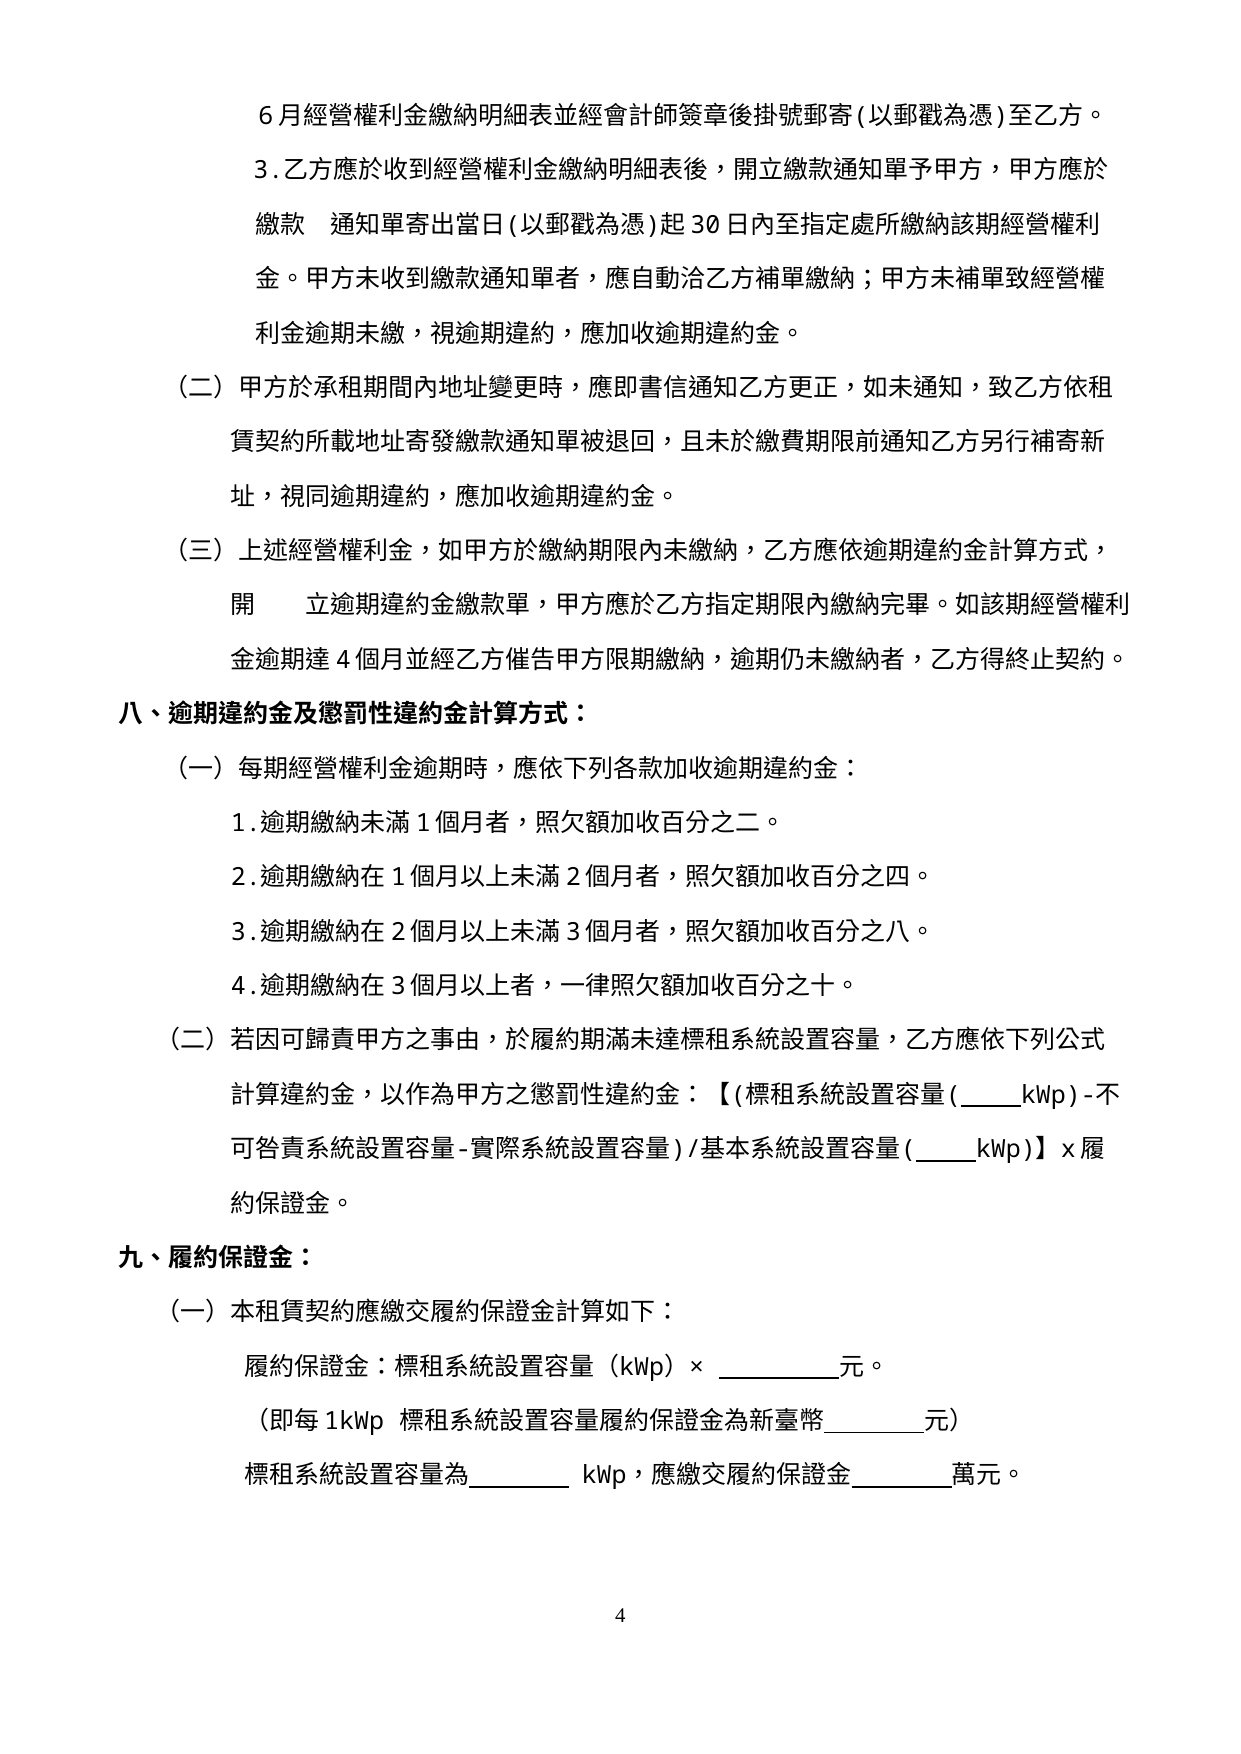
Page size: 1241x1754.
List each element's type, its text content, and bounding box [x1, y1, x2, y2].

text 標租系統設置容量為 kWp，應繳交履約保證金 萬元。 [177, 1455, 1122, 1491]
text 九、履約保證金： [118, 1237, 1122, 1274]
text （一）每期經營權利金逾期時，應依下列各款加收逾期違約金： [118, 748, 1122, 784]
text （即每1kWp 標租系統設置容量履約保證金為新臺幣 元） [177, 1401, 1122, 1437]
text 3.逾期繳納在2個月以上未滿3個月者，照欠額加收百分之八。 [118, 911, 1122, 947]
text 4.逾期繳納在3個月以上者，一律照欠額加收百分之十。 [118, 966, 1122, 1002]
text （二）若因可歸責甲方之事由，於履約期滿未達標租系統設置容量，乙方應依下列公式計算違約金，以作為甲方之懲罰性違約金：【(標租系統設置容量( kWp)-不可咎責系統設置容量-實際系統設置容量)/基本系統設置容量( kWp)】x履約保證金。 [156, 1020, 1122, 1219]
text 履約保證金：標租系統設置容量（kWp）× 元。 [177, 1346, 1122, 1382]
text 八、逾期違約金及懲罰性違約金計算方式： [118, 694, 1122, 730]
text 1.逾期繳納未滿1個月者，照欠額加收百分之二。 [118, 802, 1122, 839]
text 3.乙方應於收到經營權利金繳納明細表後，開立繳款通知單予甲方，甲方應於繳款 通知單寄出當日(以郵戳為憑)起30日內至指定處所繳納該期經營權利金。甲方未收到繳款通知單者，應自動洽乙方補單繳納；甲方未補單致經營權利金逾期未繳，視逾期違約，應加收逾期違約金。 [118, 150, 1122, 349]
text （三）上述經營權利金，如甲方於繳納期限內未繳納，乙方應依逾期違約金計算方式，開 立逾期違約金繳款單，甲方應於乙方指定期限內繳納完畢。如該期經營權利金逾期達4個月並經乙方催告甲方限期繳納，逾期仍未繳納者，乙方得終止契約。 [118, 531, 1131, 676]
text 6月經營權利金繳納明細表並經會計師簽章後掛號郵寄(以郵戳為憑)至乙方。 [118, 96, 1131, 132]
text （二）甲方於承租期間內地址變更時，應即書信通知乙方更正，如未通知，致乙方依租賃契約所載地址寄發繳款通知單被退回，且未於繳費期限前通知乙方另行補寄新址，視同逾期違約，應加收逾期違約金。 [118, 367, 1122, 512]
text （一）本租賃契約應繳交履約保證金計算如下： [118, 1292, 1122, 1328]
text 2.逾期繳納在1個月以上未滿2個月者，照欠額加收百分之四。 [118, 857, 1122, 893]
